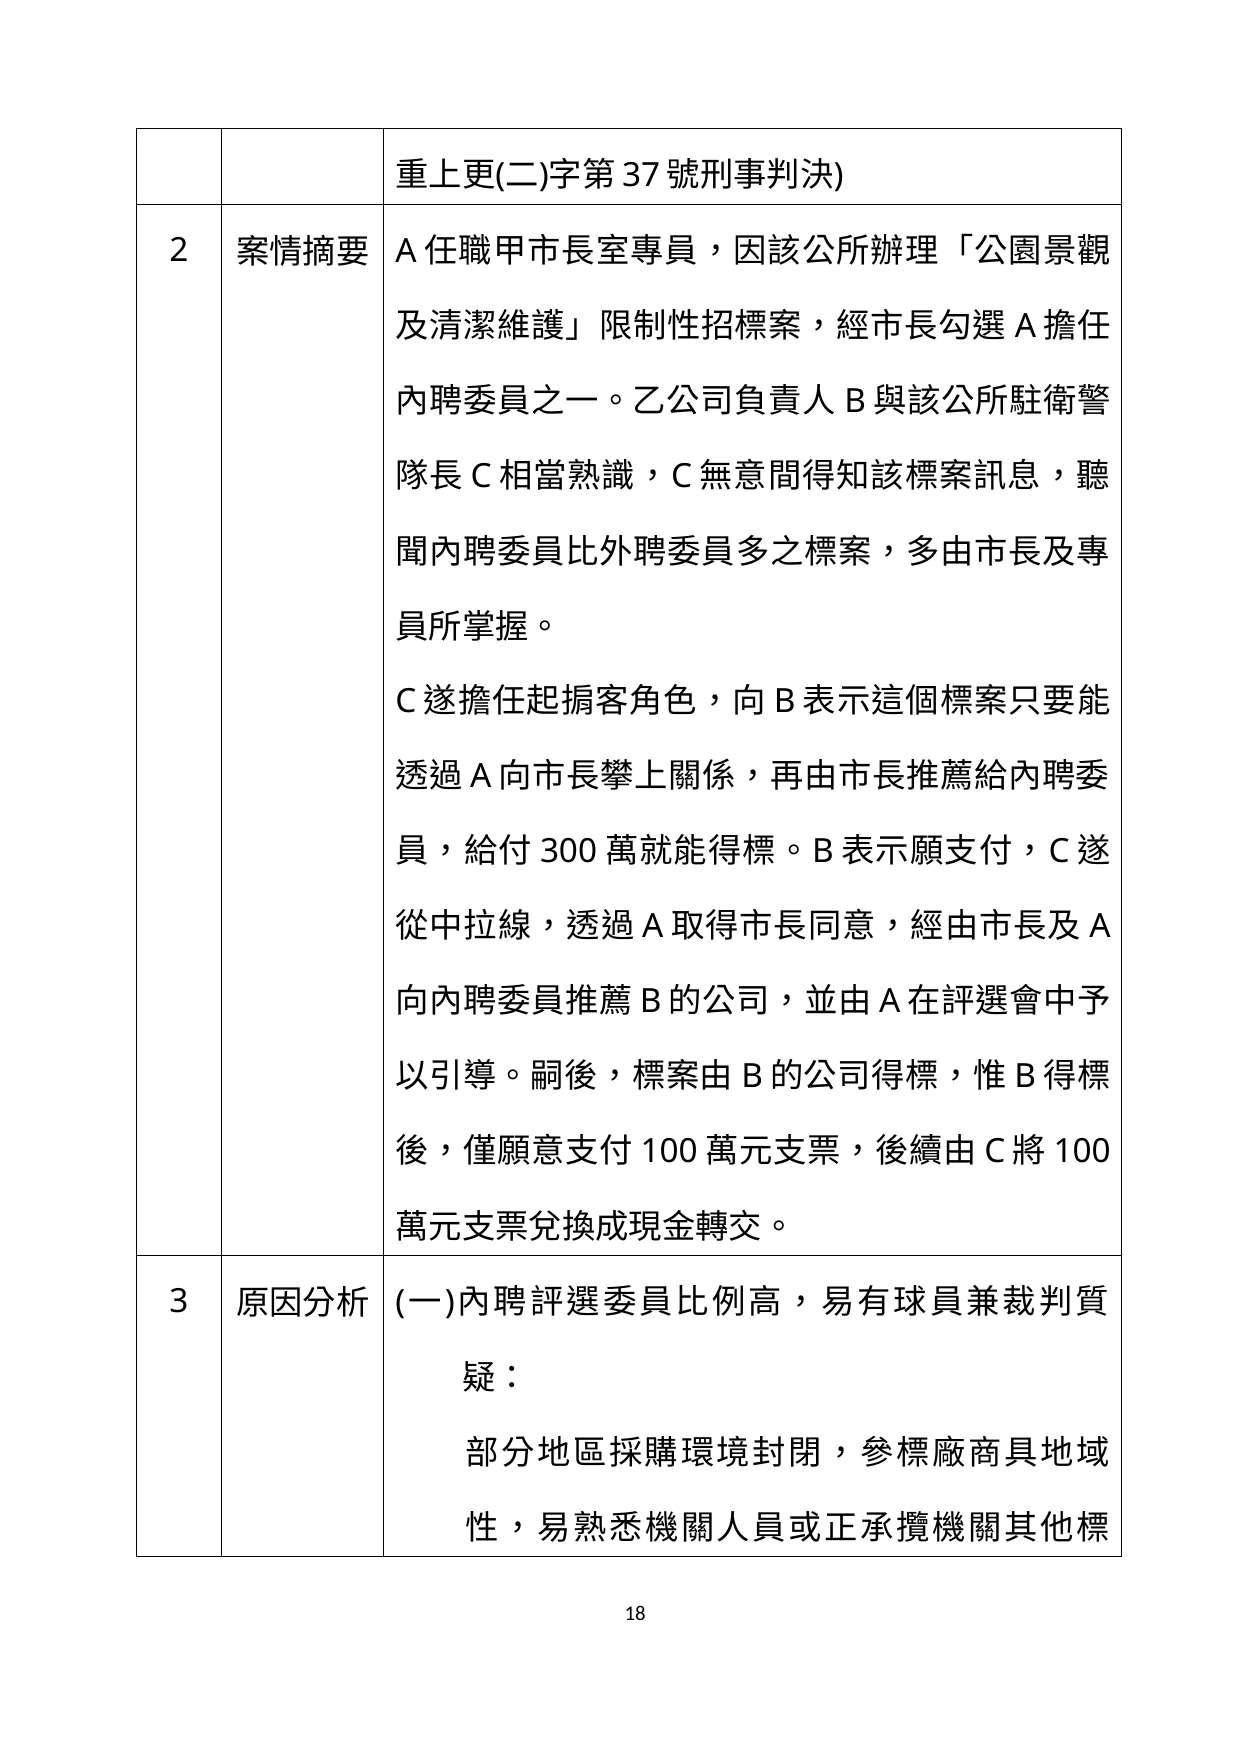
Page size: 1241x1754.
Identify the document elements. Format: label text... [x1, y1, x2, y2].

table_cell (一)內聘評選委員比例高，易有球員兼裁判質疑： 部分地區採購環境封閉，參標廠商具地域性，易熟悉機關人員或正承攬機關其他標 [384, 1256, 1121, 1556]
table_cell 重上更(二)字第37號刑事判決) [384, 129, 1121, 204]
table_cell 3 [137, 1256, 221, 1556]
table_cell 2 [137, 205, 221, 1255]
table_cell A任職甲市長室專員，因該公所辦理「公園景觀及清潔維護」限制性招標案，經市長勾選A擔任內聘委員之一。乙公司負責人B與該公所駐衛警隊長C相當熟識，C無意間得知該標案訊息，聽聞內聘委員比外聘委員多之標案，多由市長及專員所掌握。 C遂擔任起掮客角色，向B表示這個標案只要能透過A向市長攀上關係，再由市長推薦給內聘委員，給付300萬就能得標。B表示願支付，C遂從中拉線，透過A取得市長同意，經由市長及A向內聘委員推薦B的公司，並由A在評選會中予以引導。嗣後，標案由B的公司得標，惟B得標後，僅願意支付100萬元支票，後續由C將100萬元支票兌換成現金轉交。 [384, 205, 1121, 1255]
table_cell [222, 129, 383, 204]
table_cell 案情摘要 [222, 205, 383, 1255]
table_cell 原因分析 [222, 1256, 383, 1556]
table_cell [137, 129, 221, 204]
